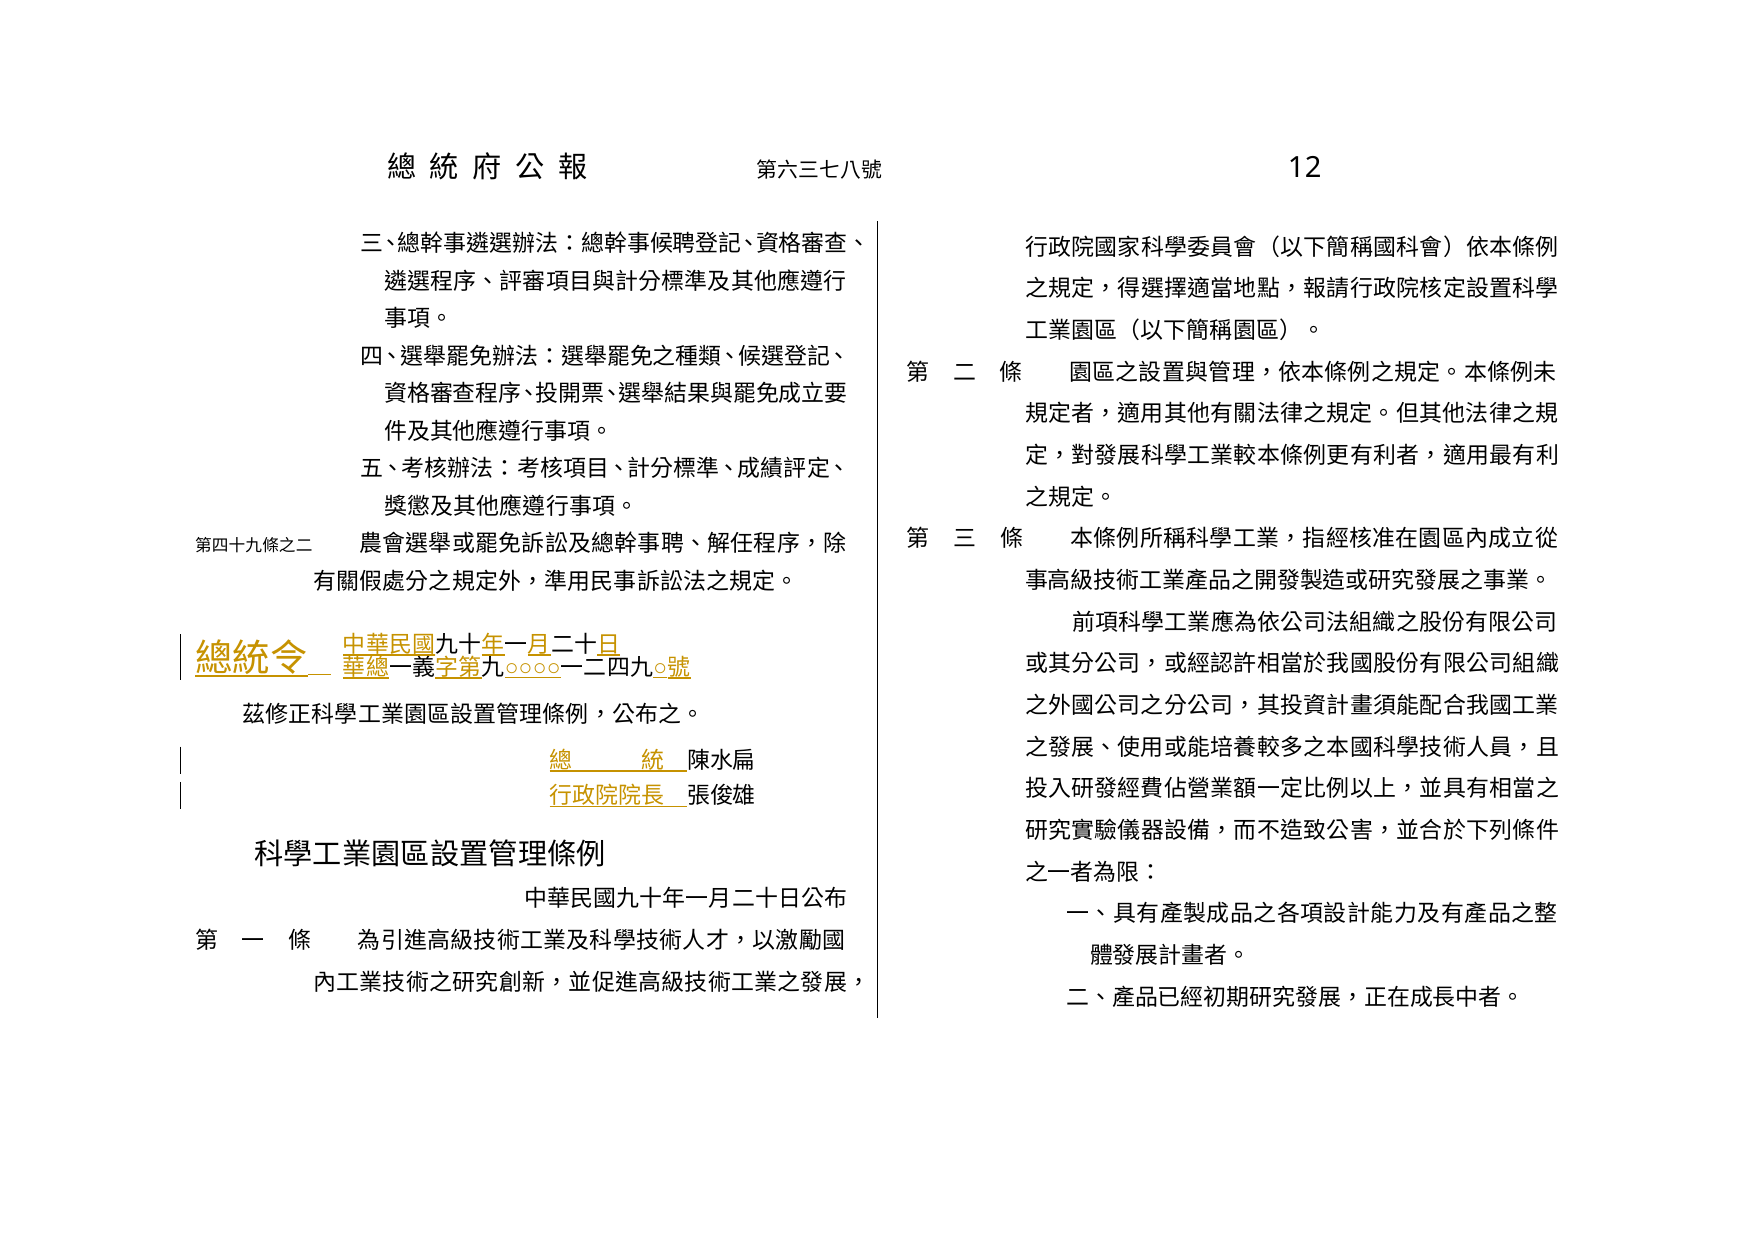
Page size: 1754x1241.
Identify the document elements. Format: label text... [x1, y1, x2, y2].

text 中華民國九十年一月二十日公布 [254, 872, 847, 915]
text 第 三 條 本條例所稱科學工業，指經核准在園區內成立從事高級技術工業產品之開發製造或研究發展之事業。 [907, 513, 1559, 597]
text 二、產品已經初期研究發展，正在成長中者。 [1066, 972, 1559, 1013]
text 第 一 條 為引進高級技術工業及科學技術人才，以激勵國內工業技術之研究創新，並促進高級技術工業之發展，行政院國家科學委員會（以下簡稱國科會）依本條例之規定，得選擇適當地點，報請行政院核定設置科學工業園區（以下簡稱園區）。 [195, 915, 847, 999]
text 科學工業園區設置管理條例 [254, 834, 847, 872]
text 行政院院長 張俊雄 [195, 782, 847, 809]
text 前項科學工業應為依公司法組織之股份有限公司或其分公司，或經認許相當於我國股份有限公司組織之外國公司之分公司，其投資計畫須能配合我國工業之發展、使用或能培養較多之本國科學技術人員，且投入研發經費佔營業額一定比例以上，並具有相當之研究實驗儀器設備，而不造致公害，並合於下列條件之一者為限： [1025, 597, 1559, 888]
text 第 二 條 園區之設置與管理，依本條例之規定。本條例未規定者，適用其他有關法律之規定。但其他法律之規定，對發展科學工業較本條例更有利者，適用最有利之規定。 [907, 347, 1559, 513]
table_header 中華民國九十年一月二十日 華總一義字第九○○○○一二四九○號 [340, 634, 852, 680]
table_header 總統令 [192, 634, 340, 680]
text 五、考核辦法：考核項目、計分標準、成績評定、獎懲及其他應遵行事項。 [360, 447, 847, 522]
text 三、總幹事遴選辦法：總幹事候聘登記、資格審查、遴選程序、評審項目與計分標準及其他應遵行事項。 [360, 222, 847, 334]
text 第四十九條之二 農會選舉或罷免訴訟及總幹事聘、解任程序，除有關假處分之規定外，準用民事訴訟法之規定。 [195, 522, 847, 597]
text 第 一 條 為引進高級技術工業及科學技術人才，以激勵國內工業技術之研究創新，並促進高級技術工業之發展，行政院國家科學委員會（以下簡稱國科會）依本條例之規定，得選擇適當地點，報請行政院核定設置科學工業園區（以下簡稱園區）。 [907, 222, 1559, 347]
text 四、選舉罷免辦法：選舉罷免之種類、候選登記、資格審查程序、投開票、選舉結果與罷免成立要件及其他應遵行事項。 [360, 334, 847, 447]
text 茲修正科學工業園區設置管理條例，公布之。 [195, 692, 847, 730]
text 一、具有產製成品之各項設計能力及有產品之整體發展計畫者。 [1066, 888, 1559, 972]
text 總 統 陳水扁 [195, 747, 847, 774]
